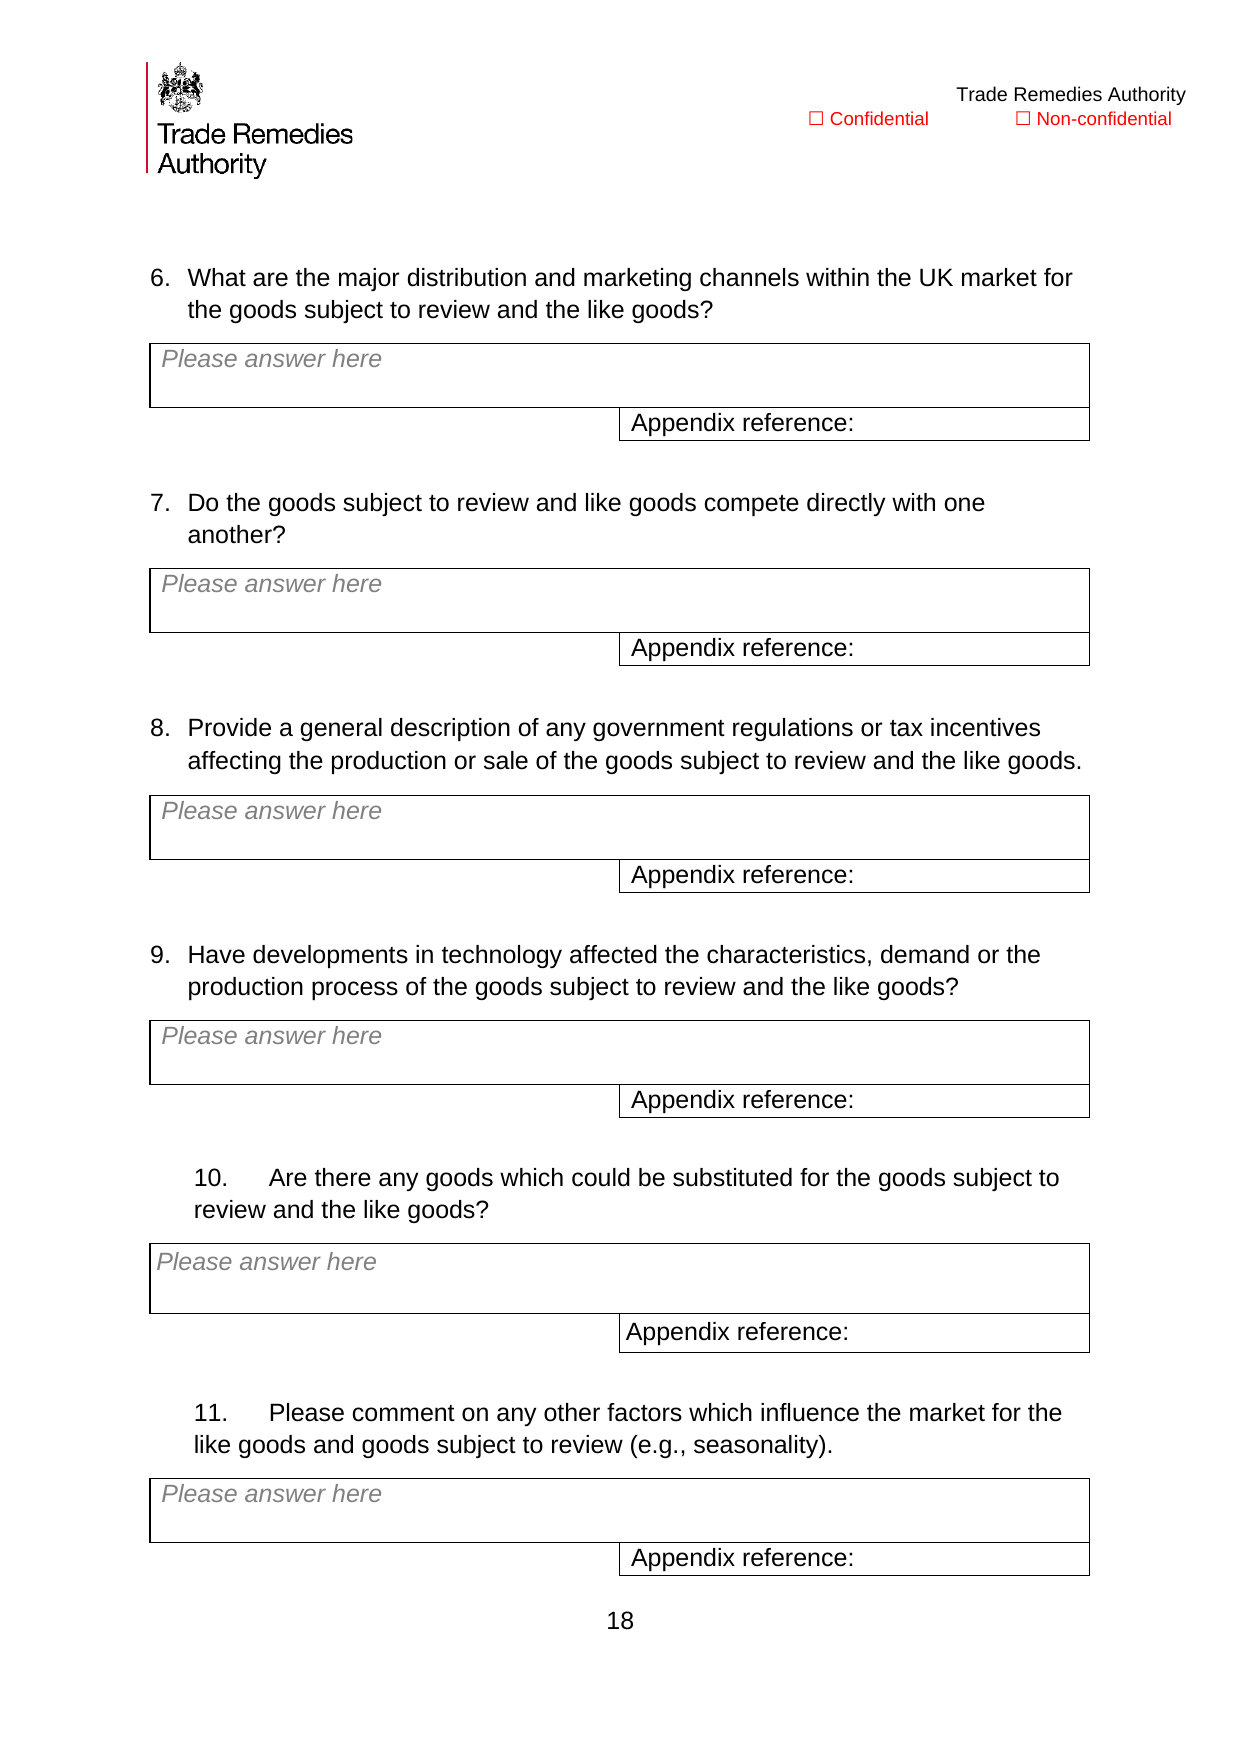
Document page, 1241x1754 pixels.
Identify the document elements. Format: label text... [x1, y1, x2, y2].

table_cell Appendix reference: [620, 408, 1089, 440]
table_cell [150, 633, 619, 665]
table_cell Appendix reference: [620, 860, 1089, 892]
table_header Please answer here [151, 569, 1089, 632]
list Are there any goods which could be substituted for the goods subject to review and the like goods? [193, 1163, 1090, 1224]
list Do the goods subject to review and like goods compete directly with one another? [150, 488, 1090, 548]
table_cell [150, 1085, 619, 1117]
table_cell [150, 1543, 619, 1575]
table_cell Appendix reference: [620, 633, 1089, 665]
table_header Please answer here [151, 796, 1089, 859]
table_header Please answer here [151, 1244, 1089, 1313]
table_cell Appendix reference: [620, 1314, 1089, 1352]
table_header Please answer here [151, 344, 1089, 407]
list Please comment on any other factors which influence the market for the like goods and goods subject to review (e.g., seasonality). [193, 1398, 1090, 1459]
list Have developments in technology affected the characteristics, demand or the production process of the goods subject to review and the like goods? [150, 940, 1090, 1001]
list What are the major distribution and marketing channels within the UK market for the goods subject to review and the like goods? [150, 263, 1090, 323]
table_cell [150, 1314, 619, 1352]
table_cell [150, 860, 619, 892]
table_header Please answer here [151, 1021, 1089, 1084]
table_cell [150, 408, 619, 440]
table_header Please answer here [151, 1479, 1089, 1542]
list Provide a general description of any government regulations or tax incentives affecting the production or sale of the goods subject to review and the like goods. [150, 713, 1090, 775]
table_cell Appendix reference: [620, 1543, 1089, 1575]
table_cell Appendix reference: [620, 1085, 1089, 1117]
